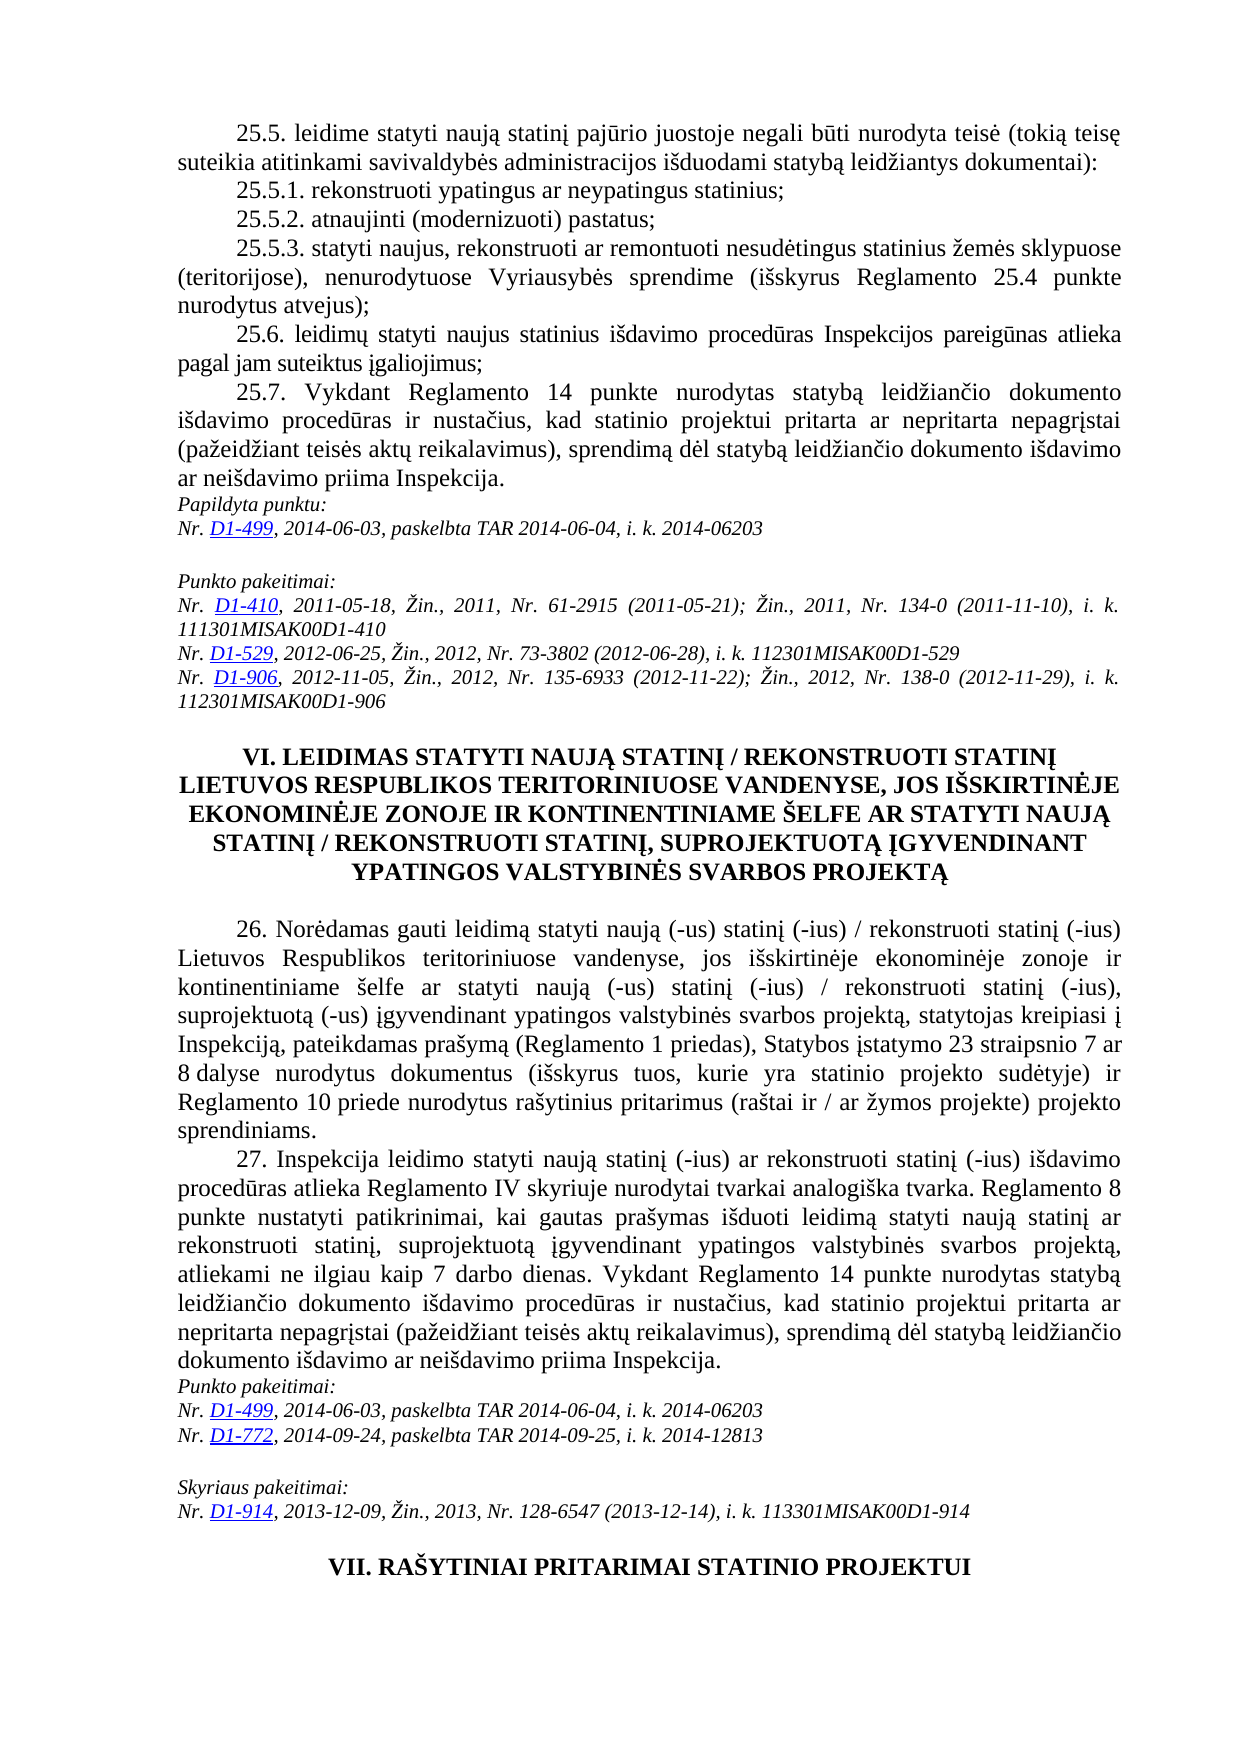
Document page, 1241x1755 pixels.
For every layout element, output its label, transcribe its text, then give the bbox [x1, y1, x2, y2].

text 25.5.1. rekonstruoti ypatingus ar neypatingus statinius; [177, 176, 1122, 204]
text 25.7. Vykdant Reglamento 14 punkte nurodytas statybą leidžiančio dokumento išdavimo procedūras ir nustačius, kad statinio projektui pritarta ar nepritarta nepagrįstai (pažeidžiant teisės aktų reikalavimus), sprendimą dėl statybą leidžiančio dokumento išdavimo ar neišdavimo priima Inspekcija. [177, 377, 1122, 492]
text VI. LEIDIMAS STATYTI NAUJĄ STATINĮ / REKONSTRUOTI STATINĮ LIETUVOS RESPUBLIKOS TERITORINIUOSE VANDENYSE, JOS IŠSKIRTINĖJE EKONOMINĖJE ZONOJE IR KONTINENTINIAME ŠELFE AR STATYTI NAUJĄ STATINĮ / REKONSTRUOTI STATINĮ, SUPROJEKTUOTĄ ĮGYVENDINANT YPATINGOS VALSTYBINĖS SVARBOS PROJEKTĄ [177, 742, 1122, 886]
text 25.5. leidime statyti naują statinį pajūrio juostoje negali būti nurodyta teisė (tokią teisę suteikia atitinkami savivaldybės administracijos išduodami statybą leidžiantys dokumentai): [177, 118, 1122, 176]
text Nr. D1-499, 2014-06-03, paskelbta TAR 2014-06-04, i. k. 2014-06203 [177, 516, 1122, 540]
text Nr. D1-499, 2014-06-03, paskelbta TAR 2014-06-04, i. k. 2014-06203 [177, 1398, 1122, 1422]
text Nr. D1-906, 2012-11-05, Žin., 2012, Nr. 135-6933 (2012-11-22); Žin., 2012, Nr. 138-0 (2012-11-29), i. k. 112301MISAK00D1-906 [177, 665, 1122, 713]
text Papildyta punktu: [177, 492, 1122, 516]
text 25.5.2. atnaujinti (modernizuoti) pastatus; [177, 204, 1122, 233]
text Nr. D1-410, 2011-05-18, Žin., 2011, Nr. 61-2915 (2011-05-21); Žin., 2011, Nr. 134-0 (2011-11-10), i. k. 111301MISAK00D1-410 [177, 593, 1122, 641]
text VII. RAŠYTINIAI PRITARIMAI STATINIO PROJEKTUI [177, 1552, 1122, 1581]
text 27. Inspekcija leidimo statyti naują statinį (-ius) ar rekonstruoti statinį (-ius) išdavimo procedūras atlieka Reglamento IV skyriuje nurodytai tvarkai analogiška tvarka. Reglamento 8 punkte nustatyti patikrinimai, kai gautas prašymas išduoti leidimą statyti naują statinį ar rekonstruoti statinį, suprojektuotą įgyvendinant ypatingos valstybinės svarbos projektą, atliekami ne ilgiau kaip 7 darbo dienas. Vykdant Reglamento 14 punkte nurodytas statybą leidžiančio dokumento išdavimo procedūras ir nustačius, kad statinio projektui pritarta ar nepritarta nepagrįstai (pažeidžiant teisės aktų reikalavimus), sprendimą dėl statybą leidžiančio dokumento išdavimo ar neišdavimo priima Inspekcija. [177, 1144, 1122, 1374]
text 26. Norėdamas gauti leidimą statyti naują (-us) statinį (-ius) / rekonstruoti statinį (-ius) Lietuvos Respublikos teritoriniuose vandenyse, jos išskirtinėje ekonominėje zonoje ir kontinentiniame šelfe ar statyti naują (-us) statinį (-ius) / rekonstruoti statinį (-ius), suprojektuotą (-us) įgyvendinant ypatingos valstybinės svarbos projektą, statytojas kreipiasi į Inspekciją, pateikdamas prašymą (Reglamento 1 priedas), Statybos įstatymo 23 straipsnio 7 ar 8 dalyse nurodytus dokumentus (išskyrus tuos, kurie yra statinio projekto sudėtyje) ir Reglamento 10 priede nurodytus rašytinius pritarimus (raštai ir / ar žymos projekte) projekto sprendiniams. [177, 914, 1122, 1144]
text 25.5.3. statyti naujus, rekonstruoti ar remontuoti nesudėtingus statinius žemės sklypuose (teritorijose), nenurodytuose Vyriausybės sprendime (išskyrus Reglamento 25.4 punkte nurodytus atvejus); [177, 233, 1122, 319]
text Nr. D1-914, 2013-12-09, Žin., 2013, Nr. 128-6547 (2013-12-14), i. k. 113301MISAK00D1-914 [177, 1499, 1122, 1523]
text 25.6. leidimų statyti naujus statinius išdavimo procedūras Inspekcijos pareigūnas atlieka pagal jam suteiktus įgaliojimus; [177, 319, 1122, 377]
text Nr. D1-772, 2014-09-24, paskelbta TAR 2014-09-25, i. k. 2014-12813 [177, 1422, 1122, 1447]
text Punkto pakeitimai: [177, 1374, 1122, 1398]
text Punkto pakeitimai: [177, 569, 1122, 593]
text Nr. D1-529, 2012-06-25, Žin., 2012, Nr. 73-3802 (2012-06-28), i. k. 112301MISAK00D1-529 [177, 641, 1122, 665]
text Skyriaus pakeitimai: [177, 1475, 1122, 1499]
